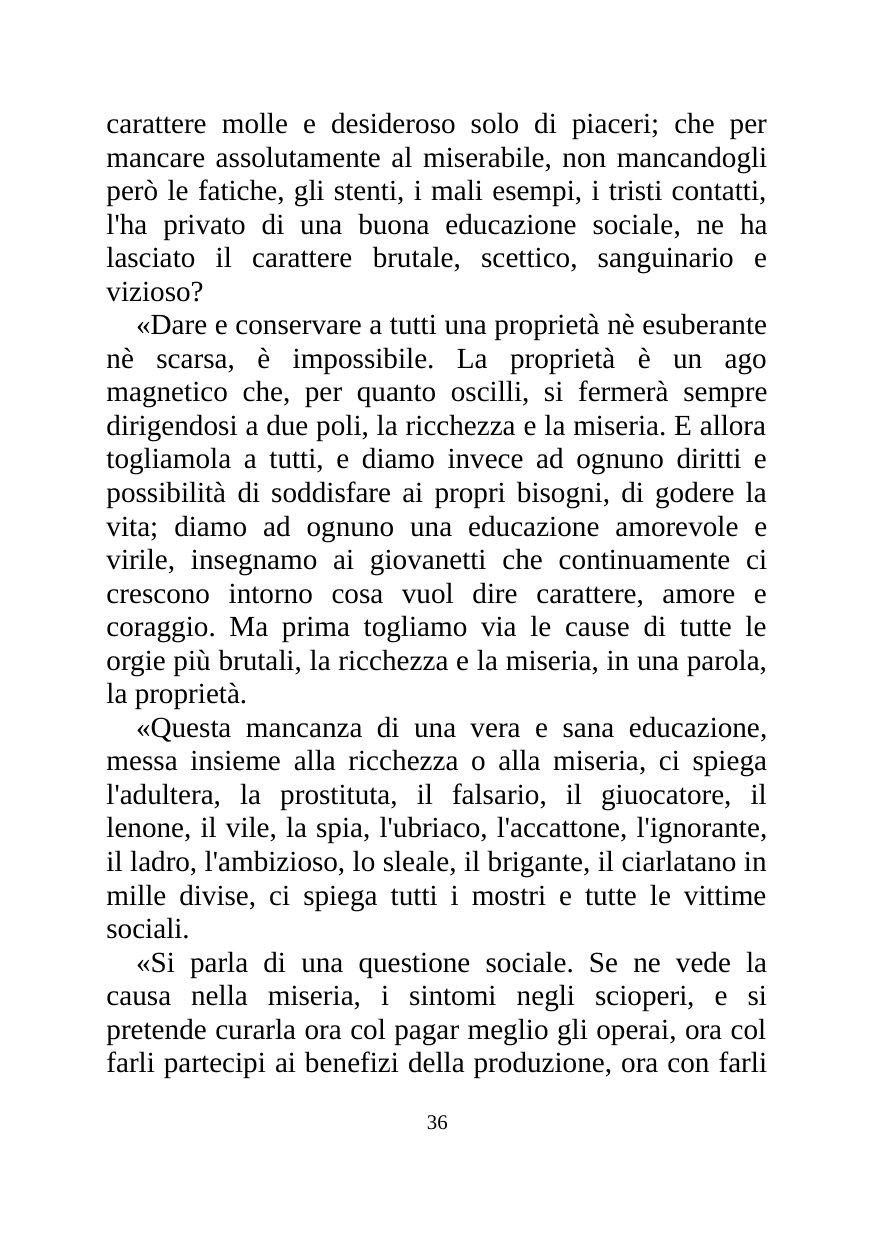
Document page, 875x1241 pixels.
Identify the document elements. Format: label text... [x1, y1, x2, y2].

text «Si parla di una questione sociale. Se ne vede la causa nella miseria, i sintomi negli scioperi, e si pretende curarla ora col pagar meglio gli operai, ora col farli partecipi ai benefizi della produzione, ora con farli [106, 945, 768, 1079]
text «Questa mancanza di una vera e sana educazione, messa insieme alla ricchezza o alla miseria, ci spiega l'adultera, la prostituta, il falsario, il giuocatore, il lenone, il vile, la spia, l'ubriaco, l'accattone, l'ignorante, il ladro, l'ambizioso, lo sleale, il brigante, il ciarlatano in mille divise, ci spiega tutti i mostri e tutte le vittime sociali. [106, 710, 768, 945]
text «Dare e conservare a tutti una proprietà nè esuberante nè scarsa, è impossibile. La proprietà è un ago magnetico che, per quanto oscilli, si fermerà sempre dirigendosi a due poli, la ricchezza e la miseria. E allora togliamola a tutti, e diamo invece ad ognuno diritti e possibilità di soddisfare ai propri bisogni, di godere la vita; diamo ad ognuno una educazione amorevole e virile, insegnamo ai giovanetti che continuamente ci crescono intorno cosa vuol dire carattere, amore e coraggio. Ma prima togliamo via le cause di tutte le orgie più brutali, la ricchezza e la miseria, in una parola, la proprietà. [106, 307, 768, 710]
text carattere molle e desideroso solo di piaceri; che per mancare assolutamente al miserabile, non mancandogli però le fatiche, gli stenti, i mali esempi, i tristi contatti, l'ha privato di una buona educazione sociale, ne ha lasciato il carattere brutale, scettico, sanguinario e vizioso? [106, 106, 768, 307]
